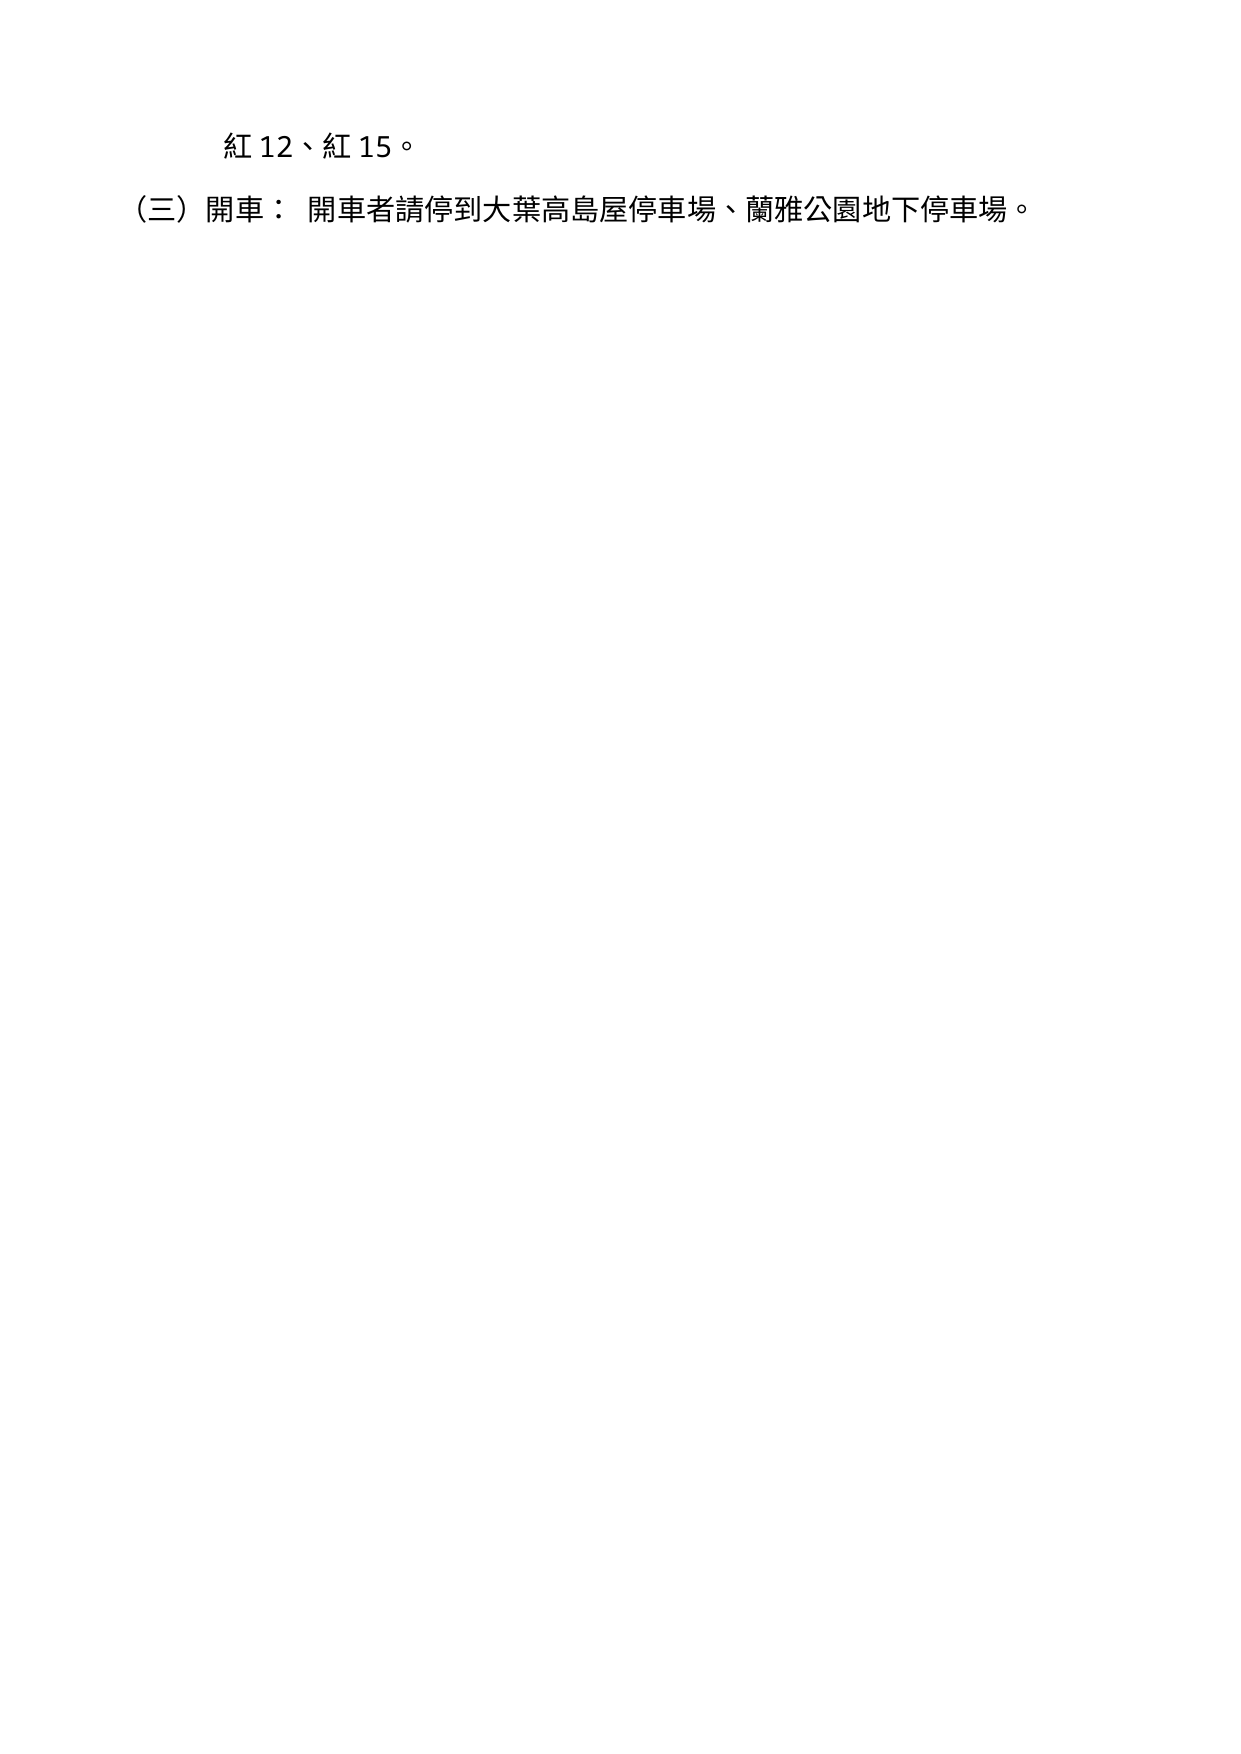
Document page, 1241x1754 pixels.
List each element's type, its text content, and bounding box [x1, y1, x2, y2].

text （三）開車： 開車者請停到大葉高島屋停車場、蘭雅公園地下停車場。 [118, 166, 1122, 228]
text 紅12、紅15。 [118, 103, 1122, 166]
